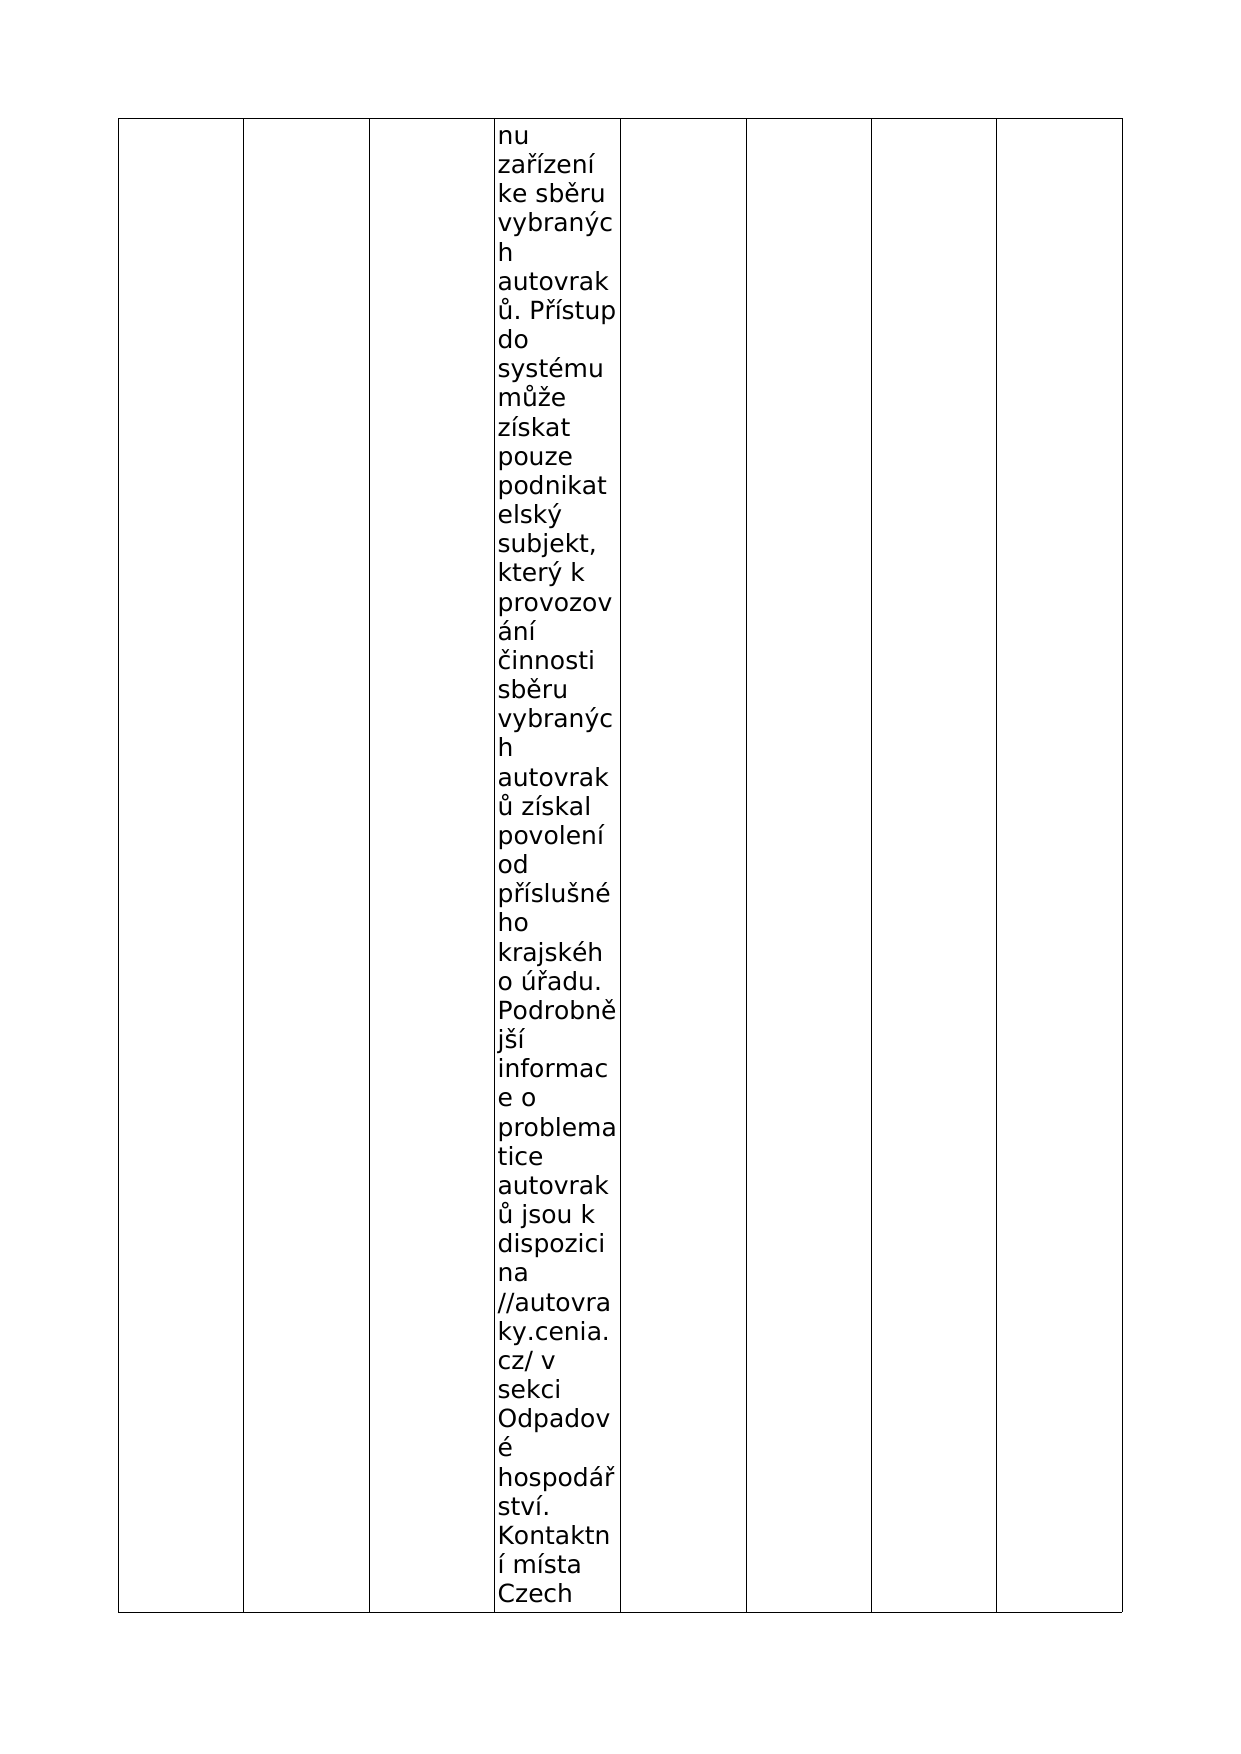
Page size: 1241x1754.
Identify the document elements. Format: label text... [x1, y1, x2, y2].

table_cell [244, 119, 369, 1612]
table_cell [119, 119, 243, 1612]
table_cell [872, 119, 996, 1612]
table_cell [997, 119, 1122, 1612]
table_cell nu zařízení ke sběru vybraných autovraků. Přístup do systému může získat pouze podnikatelský subjekt, který k provozování činnosti sběru vybraných autovraků získal povolení od příslušného krajského úřadu. Podrobnější informace o problematice autovraků jsou k dispozici na //autovraky.cenia.cz/ v sekci Odpadové hospodářství. Kontaktní místa Czech [495, 119, 620, 1612]
table_cell [370, 119, 494, 1612]
table_cell [747, 119, 871, 1612]
table_cell [621, 119, 746, 1612]
